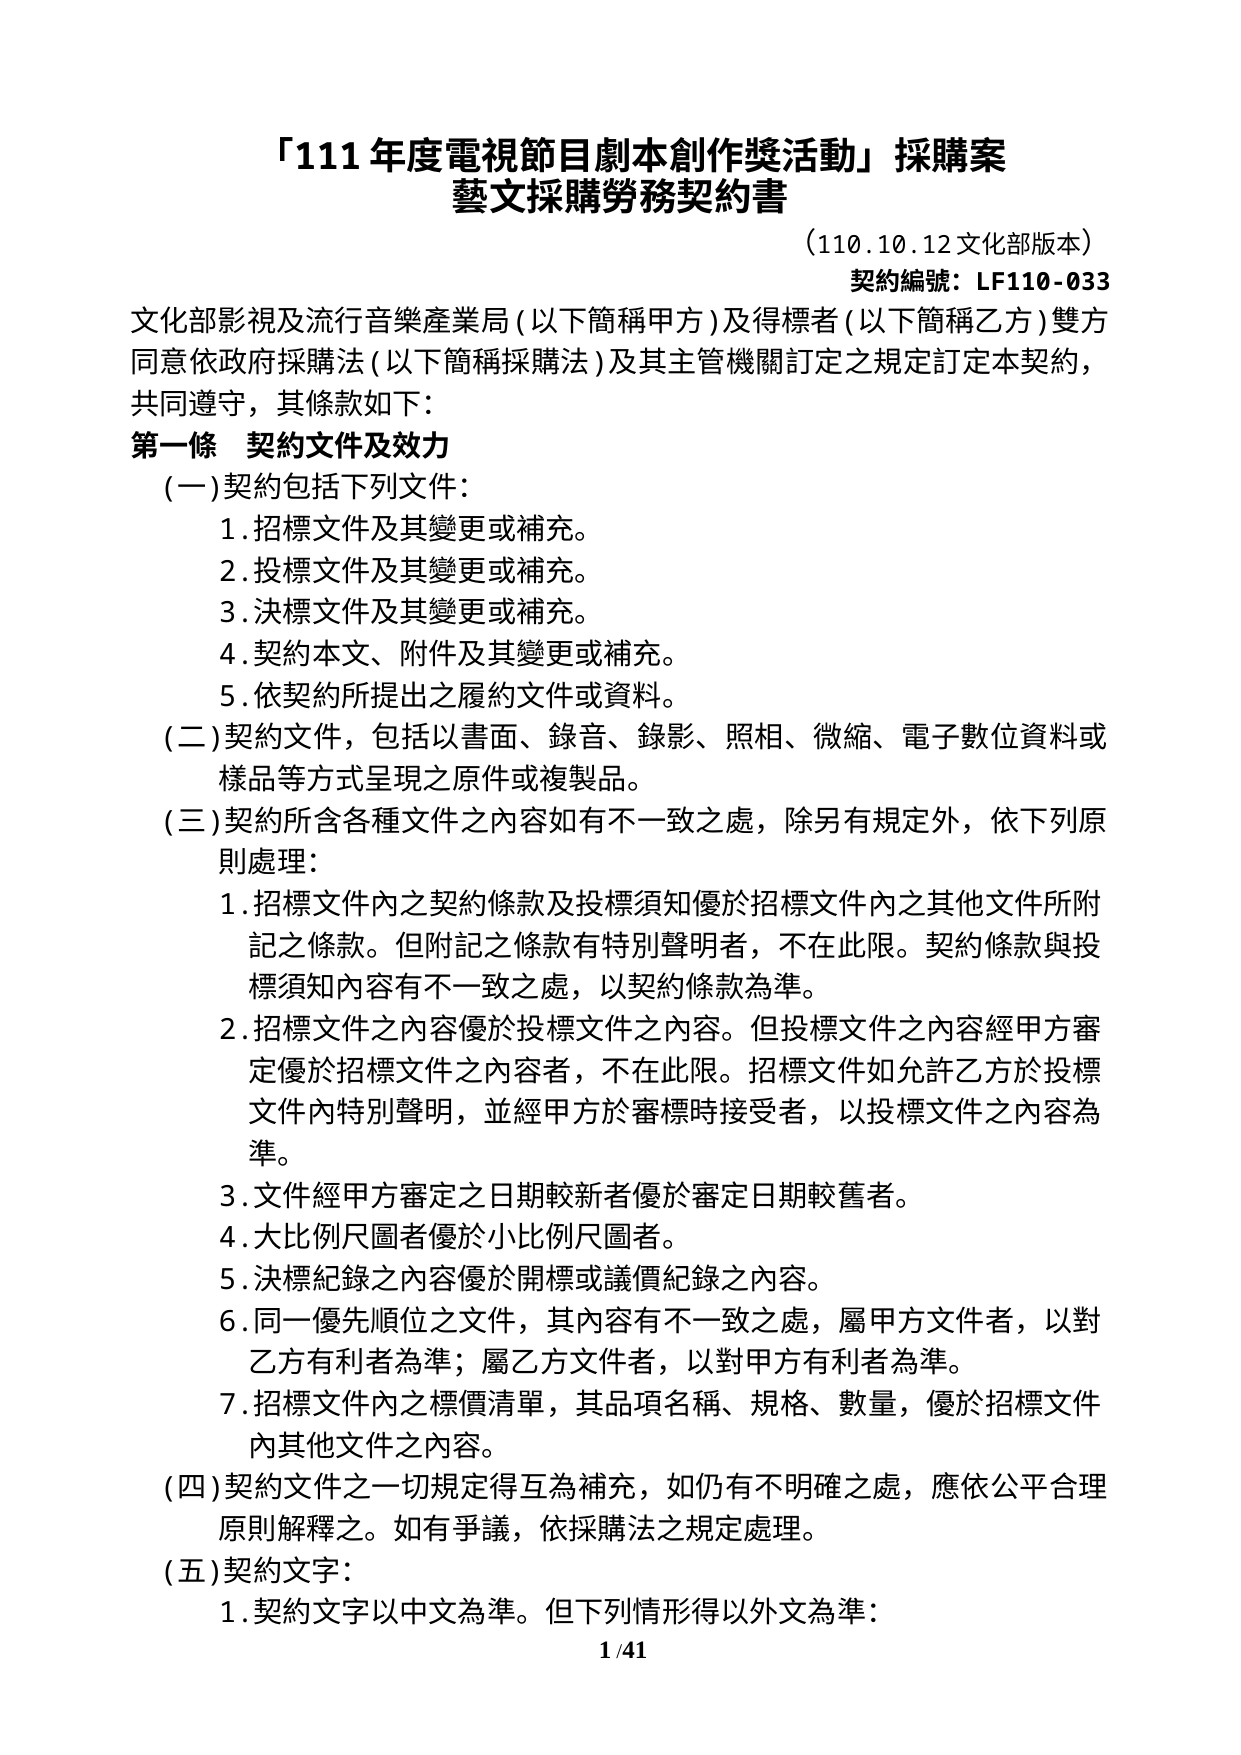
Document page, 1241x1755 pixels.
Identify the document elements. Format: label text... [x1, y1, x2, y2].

text (二)契約文件，包括以書面、錄音、錄影、照相、微縮、電子數位資料或樣品等方式呈現之原件或複製品。 [159, 714, 1110, 798]
text (五)契約文字： [159, 1548, 1110, 1589]
text 4.大比例尺圖者優於小比例尺圖者。 [218, 1214, 1104, 1256]
text （110.10.12文化部版本） [130, 219, 1110, 261]
text 1.契約文字以中文為準。但下列情形得以外文為準： [218, 1589, 1104, 1631]
text 6.同一優先順位之文件，其內容有不一致之處，屬甲方文件者，以對乙方有利者為準；屬乙方文件者，以對甲方有利者為準。 [218, 1298, 1104, 1381]
text 「111年度電視節目劇本創作獎活動」採購案 [130, 136, 1110, 177]
text 2.投標文件及其變更或補充。 [218, 548, 1110, 589]
text 文化部影視及流行音樂產業局(以下簡稱甲方)及得標者(以下簡稱乙方)雙方同意依政府採購法(以下簡稱採購法)及其主管機關訂定之規定訂定本契約，共同遵守，其條款如下： [130, 298, 1110, 423]
text 1.招標文件及其變更或補充。 [218, 506, 1110, 548]
text 7.招標文件內之標價清單，其品項名稱、規格、數量，優於招標文件內其他文件之內容。 [218, 1381, 1104, 1464]
text 第一條 契約文件及效力 [130, 423, 1110, 464]
text (一)契約包括下列文件： [159, 464, 1110, 506]
text 4.契約本文、附件及其變更或補充。 [218, 631, 1110, 673]
text (三)契約所含各種文件之內容如有不一致之處，除另有規定外，依下列原則處理： [159, 798, 1110, 881]
text 3.文件經甲方審定之日期較新者優於審定日期較舊者。 [218, 1173, 1104, 1214]
text 5.決標紀錄之內容優於開標或議價紀錄之內容。 [218, 1256, 1104, 1298]
text 5.依契約所提出之履約文件或資料。 [218, 673, 1110, 714]
text 藝文採購勞務契約書 [130, 177, 1110, 219]
text 契約編號：LF110-033 [130, 261, 1110, 298]
text (四)契約文件之一切規定得互為補充，如仍有不明確之處，應依公平合理原則解釋之。如有爭議，依採購法之規定處理。 [159, 1464, 1110, 1548]
text 3.決標文件及其變更或補充。 [218, 589, 1110, 631]
text 1.招標文件內之契約條款及投標須知優於招標文件內之其他文件所附記之條款。但附記之條款有特別聲明者，不在此限。契約條款與投標須知內容有不一致之處，以契約條款為準。 [218, 881, 1104, 1006]
text 2.招標文件之內容優於投標文件之內容。但投標文件之內容經甲方審定優於招標文件之內容者，不在此限。招標文件如允許乙方於投標文件內特別聲明，並經甲方於審標時接受者，以投標文件之內容為準。 [218, 1006, 1104, 1173]
